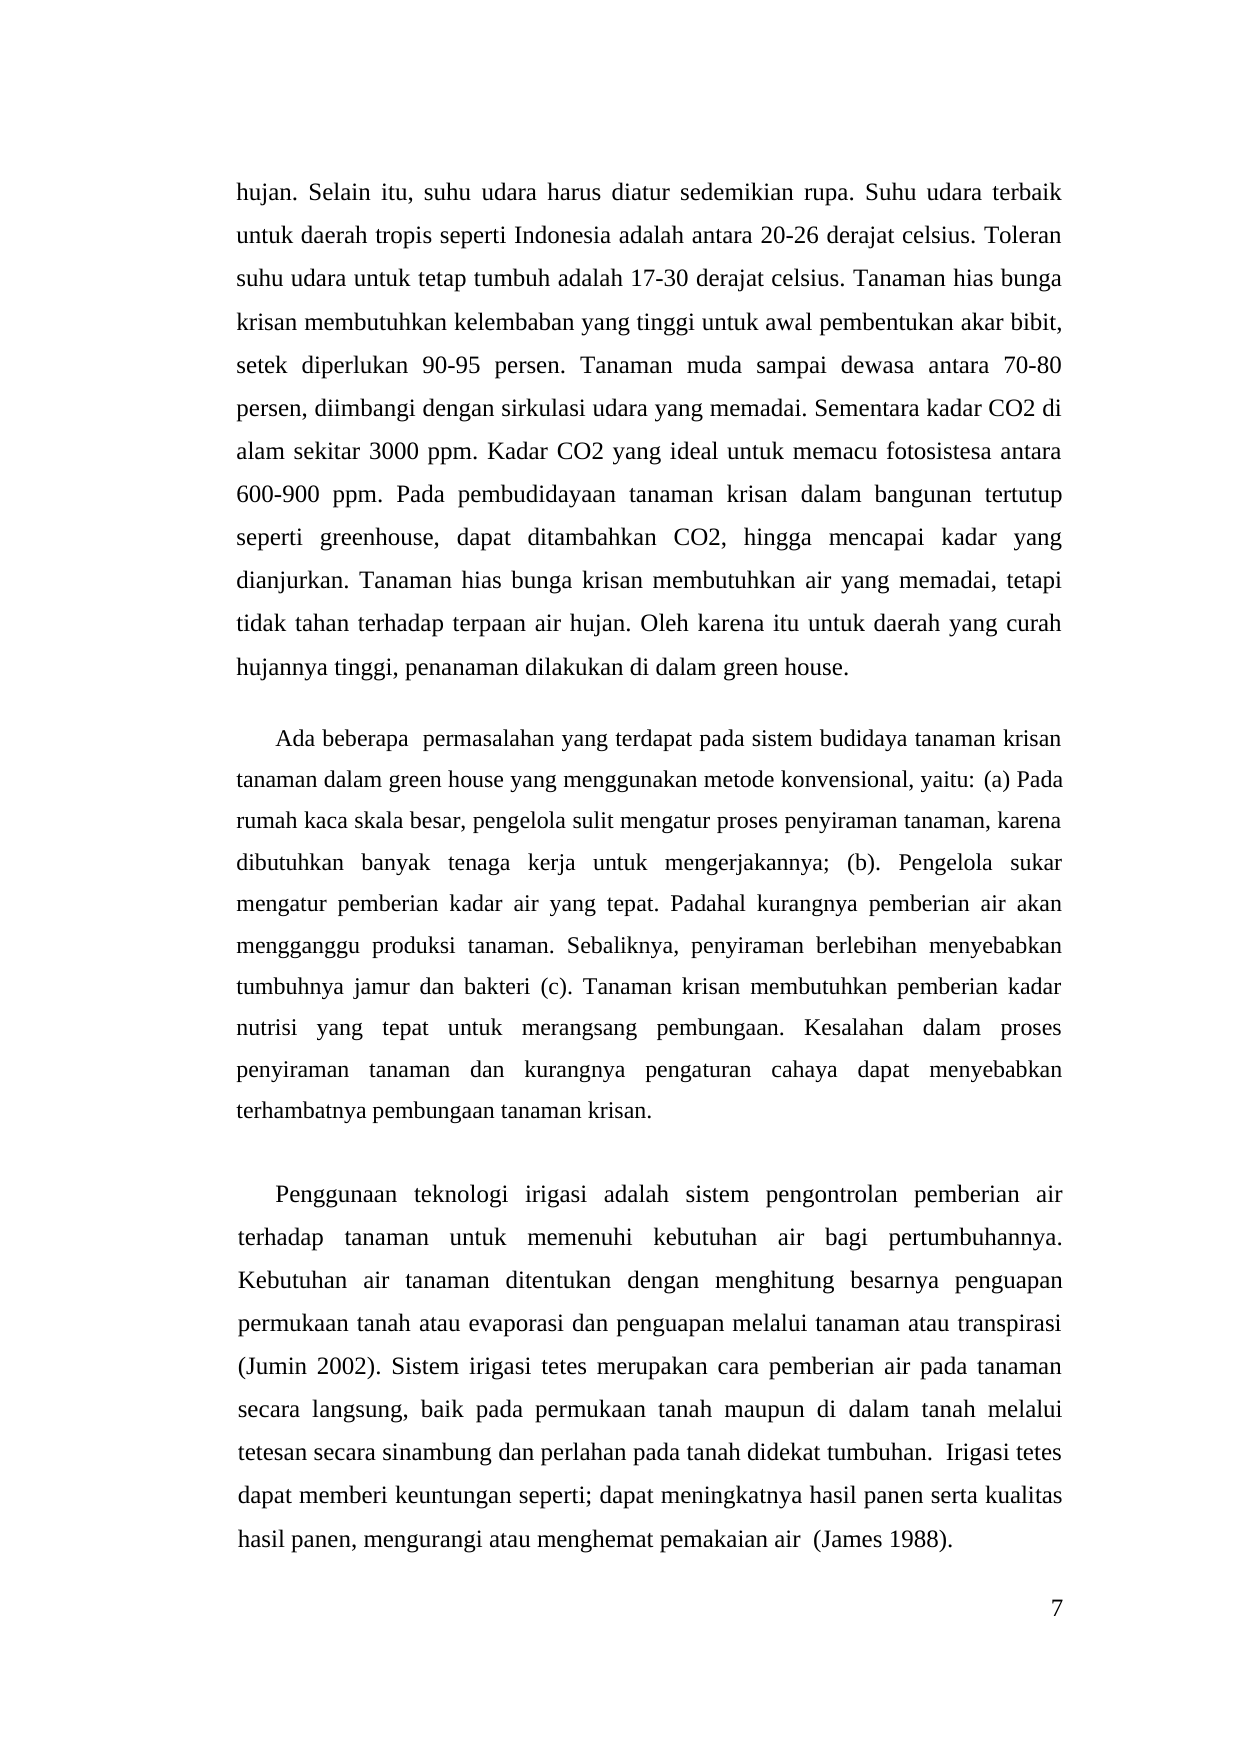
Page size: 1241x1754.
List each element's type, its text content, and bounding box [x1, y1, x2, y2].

text Ada beberapa permasalahan yang terdapat pada sistem budidaya tanaman krisan tanaman dalam green house yang menggunakan metode konvensional, yaitu: (a) Pada rumah kaca skala besar, pengelola sulit mengatur proses penyiraman tanaman, karena dibutuhkan banyak tenaga kerja untuk mengerjakannya; (b). Pengelola sukar mengatur pemberian kadar air yang tepat. Padahal kurangnya pemberian air akan mengganggu produksi tanaman. Sebaliknya, penyiraman berlebihan menyebabkan tumbuhnya jamur dan bakteri (c). Tanaman krisan membutuhkan pemberian kadar nutrisi yang tepat untuk merangsang pembungaan. Kesalahan dalam proses penyiraman tanaman dan kurangnya pengaturan cahaya dapat menyebabkan terhambatnya pembungaan tanaman krisan. [236, 724, 1063, 1124]
text Penggunaan teknologi irigasi adalah sistem pengontrolan pemberian air terhadap tanaman untuk memenuhi kebutuhan air bagi pertumbuhannya. Kebutuhan air tanaman ditentukan dengan menghitung besarnya penguapan permukaan tanah atau evaporasi dan penguapan melalui tanaman atau transpirasi (Jumin 2002). Sistem irigasi tetes merupakan cara pemberian air pada tanaman secara langsung, baik pada permukaan tanah maupun di dalam tanah melalui tetesan secara sinambung dan perlahan pada tanah didekat tumbuhan. Irigasi tetes dapat memberi keuntungan seperti; dapat meningkatnya hasil panen serta kualitas hasil panen, mengurangi atau menghemat pemakaian air (James 1988). [238, 1179, 1063, 1552]
text hujan. Selain itu, suhu udara harus diatur sedemikian rupa. Suhu udara terbaik untuk daerah tropis seperti Indonesia adalah antara 20-26 derajat celsius. Toleran suhu udara untuk tetap tumbuh adalah 17-30 derajat celsius. Tanaman hias bunga krisan membutuhkan kelembaban yang tinggi untuk awal pembentukan akar bibit, setek diperlukan 90-95 persen. Tanaman muda sampai dewasa antara 70-80 persen, diimbangi dengan sirkulasi udara yang memadai. Sementara kadar CO2 di alam sekitar 3000 ppm. Kadar CO2 yang ideal untuk memacu fotosistesa antara 600-900 ppm. Pada pembudidayaan tanaman krisan dalam bangunan tertutup seperti greenhouse, dapat ditambahkan CO2, hingga mencapai kadar yang dianjurkan. Tanaman hias bunga krisan membutuhkan air yang memadai, tetapi tidak tahan terhadap terpaan air hujan. Oleh karena itu untuk daerah yang curah hujannya tinggi, penanaman dilakukan di dalam green house. [236, 177, 1063, 680]
